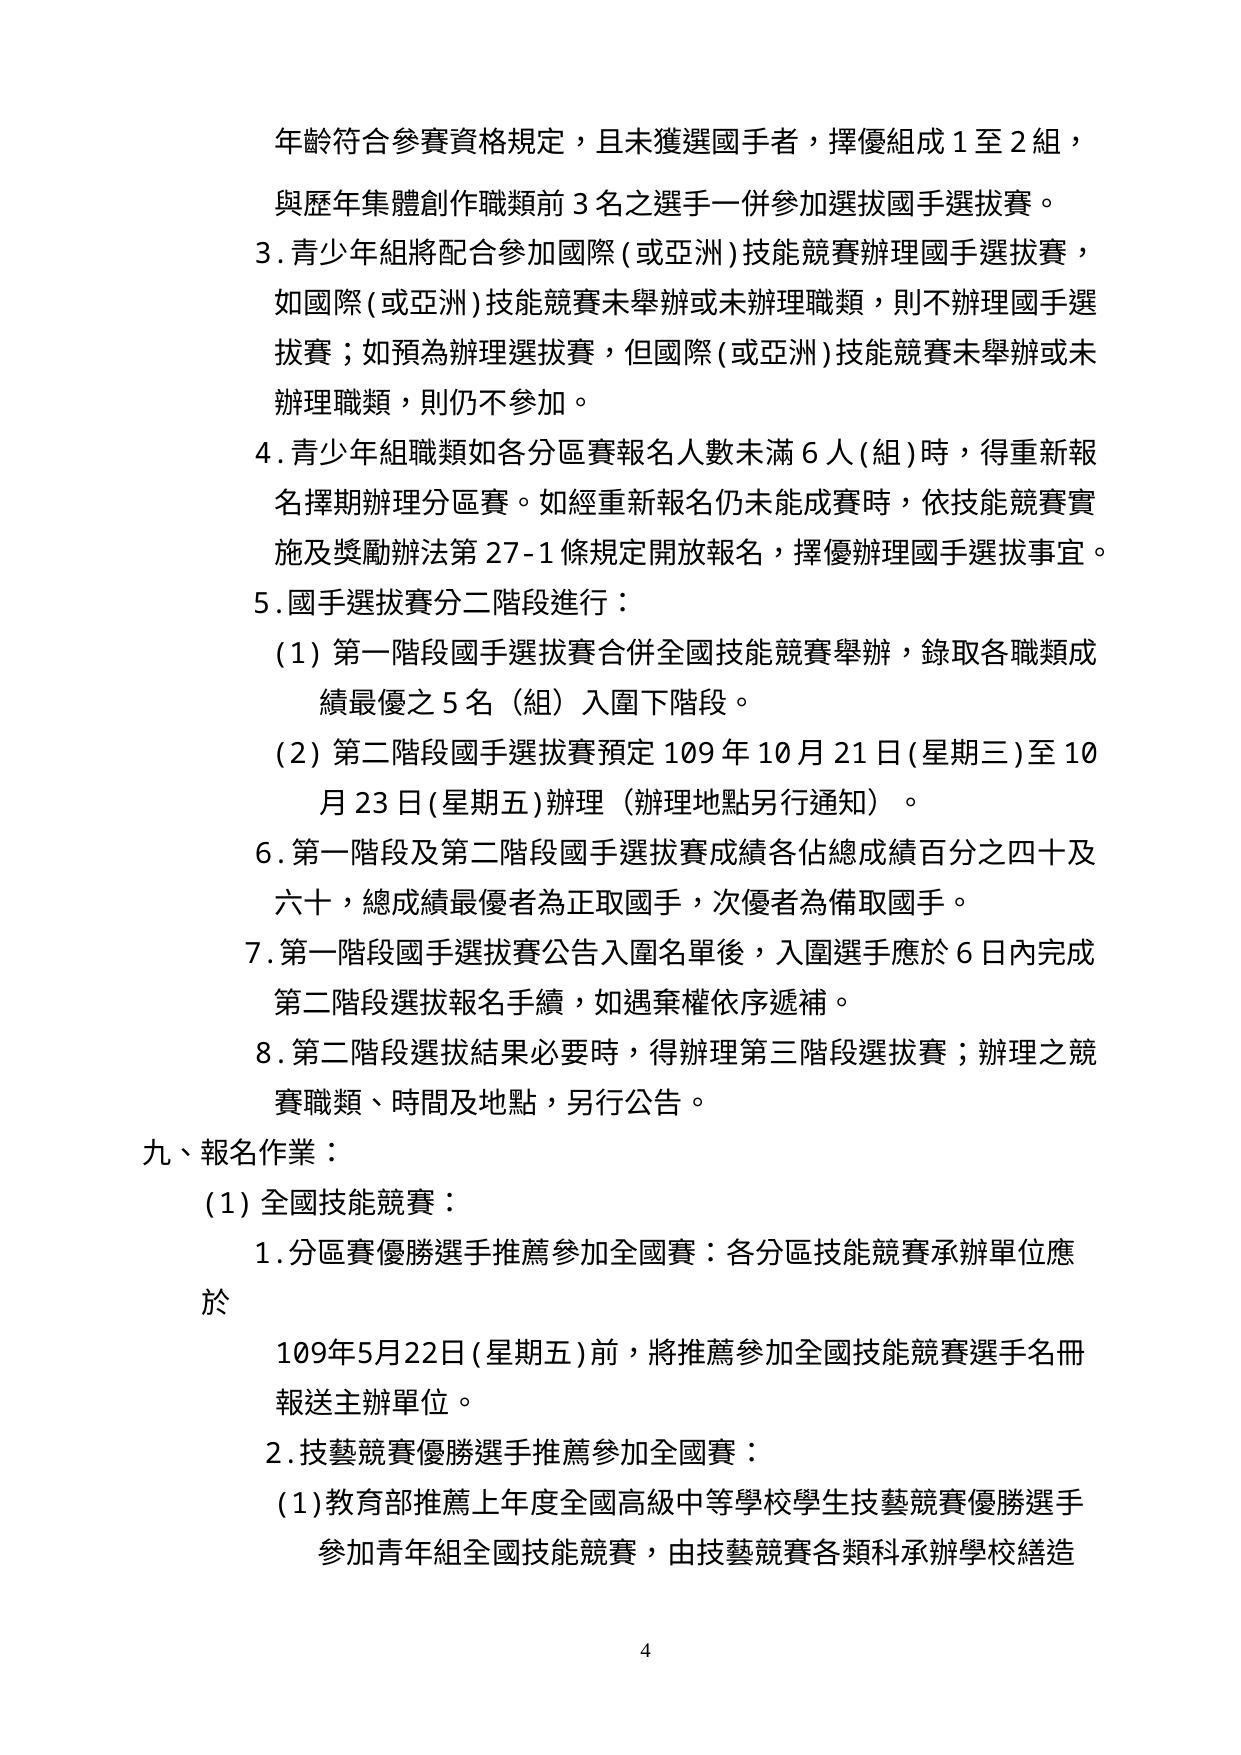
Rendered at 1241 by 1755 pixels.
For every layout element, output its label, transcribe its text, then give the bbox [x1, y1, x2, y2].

text 九、報名作業： [142, 1123, 1098, 1173]
text 1.分區賽優勝選手推薦參加全國賽：各分區技能競賽承辦單位應於 [201, 1223, 1098, 1323]
text 6.第一階段及第二階段國手選拔賽成績各佔總成績百分之四十及六十，總成績最優者為正取國手，次優者為備取國手。 [200, 823, 1098, 923]
text (1) 第一階段國手選拔賽合併全國技能競賽舉辦，錄取各職類成績最優之5名（組）入圍下階段。 [200, 623, 1098, 723]
list 全國技能競賽： [201, 1173, 1098, 1223]
text 8.第二階段選拔結果必要時，得辦理第三階段選拔賽；辦理之競賽職類、時間及地點，另行公告。 [200, 1023, 1098, 1123]
text 109年5月22日(星期五)前，將推薦參加全國技能競賽選手名冊報送主辦單位。 [275, 1323, 1098, 1423]
text 年齡符合參賽資格規定，且未獲選國手者，擇優組成1至2組，與歷年集體創作職類前3名之選手一併參加選拔國手選拔賽。 [200, 98, 1098, 223]
text 4.青少年組職類如各分區賽報名人數未滿6人(組)時，得重新報名擇期辦理分區賽。如經重新報名仍未能成賽時，依技能競賽實施及獎勵辦法第27-1條規定開放報名，擇優辦理國手選拔事宜。 [200, 423, 1098, 573]
text 3.青少年組將配合參加國際(或亞洲)技能競賽辦理國手選拔賽，如國際(或亞洲)技能競賽未舉辦或未辦理職類，則不辦理國手選拔賽；如預為辦理選拔賽，但國際(或亞洲)技能競賽未舉辦或未辦理職類，則仍不參加。 [200, 223, 1098, 423]
text (1)教育部推薦上年度全國高級中等學校學生技藝競賽優勝選手參加青年組全國技能競賽，由技藝競賽各類科承辦學校繕造名冊報送主辦單位，據以寄發報名通知，意願參賽者應於109年4月7日(星期二)至4月16日(星期四)前完成網路報名事宜。 [273, 1473, 1098, 1573]
text (2) 第二階段國手選拔賽預定109年10月21日(星期三)至10月23日(星期五)辦理（辦理地點另行通知）。 [200, 723, 1098, 823]
text 7.第一階段國手選拔賽公告入圍名單後，入圍選手應於6日內完成 [156, 923, 1098, 973]
text 5.國手選拔賽分二階段進行： [200, 573, 1098, 623]
text 2.技藝競賽優勝選手推薦參加全國賽： [142, 1423, 1098, 1473]
text 第二階段選拔報名手續，如遇棄權依序遞補。 [156, 973, 1098, 1023]
